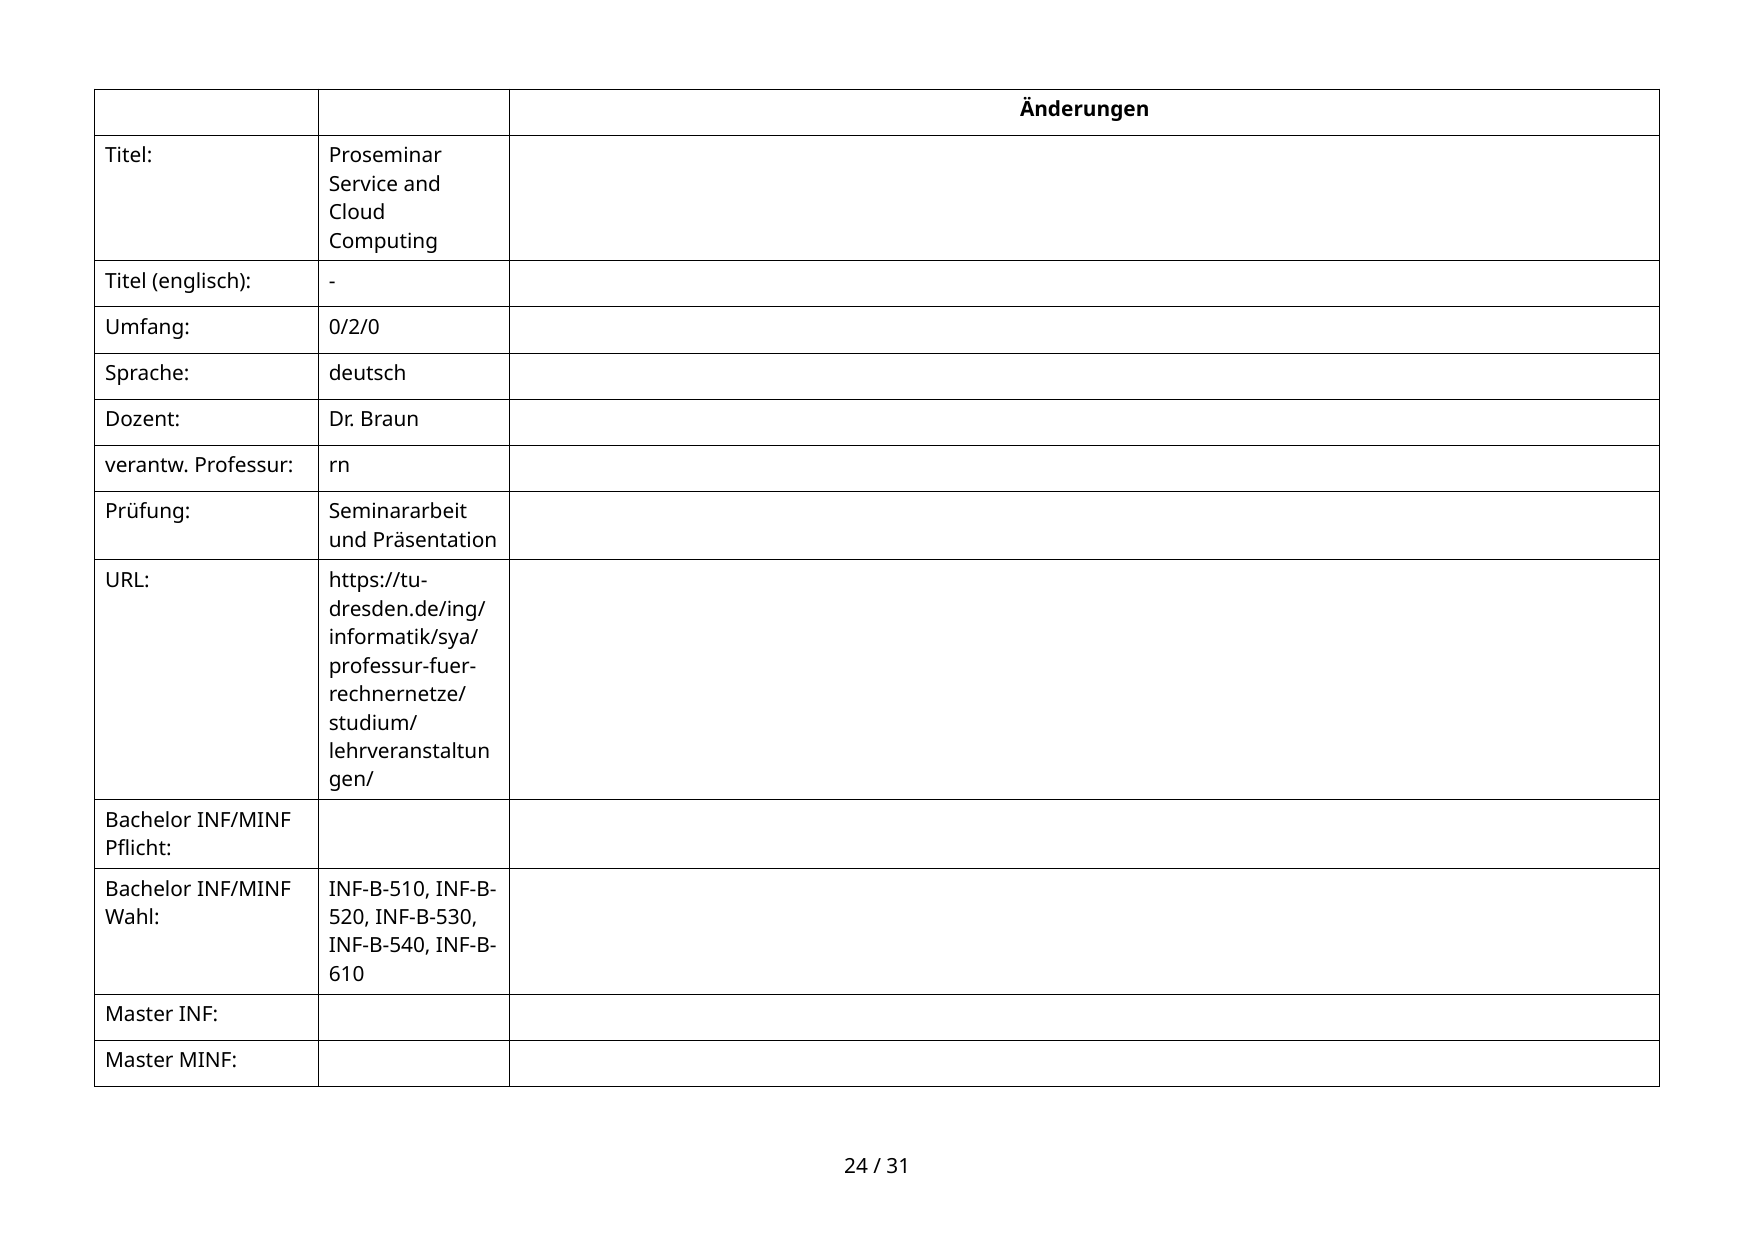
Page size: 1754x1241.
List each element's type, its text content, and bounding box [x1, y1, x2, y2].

table_cell [510, 307, 1659, 352]
table_cell [510, 446, 1659, 491]
table_cell 0/2/0 [319, 307, 509, 352]
table_cell [510, 261, 1659, 306]
table_cell [510, 492, 1659, 559]
table_cell [510, 136, 1659, 260]
table_cell rn [319, 446, 509, 491]
table_cell Seminararbeit und Präsentation [319, 492, 509, 559]
table_cell [510, 400, 1659, 444]
table_cell - [319, 261, 509, 306]
table_cell verantw. Professur: [95, 446, 318, 491]
table_cell [510, 354, 1659, 398]
table_cell Umfang: [95, 307, 318, 352]
table_header [319, 90, 509, 134]
table_cell [510, 995, 1659, 1039]
table_header Änderungen [510, 90, 1659, 134]
table_cell Master MINF: [95, 1041, 318, 1086]
table_cell Dr. Braun [319, 400, 509, 444]
table_cell [510, 800, 1659, 868]
table_cell deutsch [319, 354, 509, 398]
table_cell [510, 869, 1659, 993]
table_cell https://tu-dresden.de/ing/informatik/sya/professur-fuer-rechnernetze/studium/lehrveranstaltungen/ [319, 560, 509, 799]
table_cell Bachelor INF/MINF Wahl: [95, 869, 318, 993]
table_cell Master INF: [95, 995, 318, 1039]
table_cell Sprache: [95, 354, 318, 398]
table_cell [319, 995, 509, 1039]
table_header [95, 90, 318, 134]
table_cell [510, 560, 1659, 799]
table_cell [319, 1041, 509, 1086]
table_cell [319, 800, 509, 868]
table_cell Titel: [95, 136, 318, 260]
table_cell Proseminar Service and Cloud Computing [319, 136, 509, 260]
table_cell INF-B-510, INF-B-520, INF-B-530, INF-B-540, INF-B-610 [319, 869, 509, 993]
table_cell Bachelor INF/MINF Pflicht: [95, 800, 318, 868]
table_cell Prüfung: [95, 492, 318, 559]
table_cell Titel (englisch): [95, 261, 318, 306]
table_cell URL: [95, 560, 318, 799]
table_cell Dozent: [95, 400, 318, 444]
table_cell [510, 1041, 1659, 1086]
